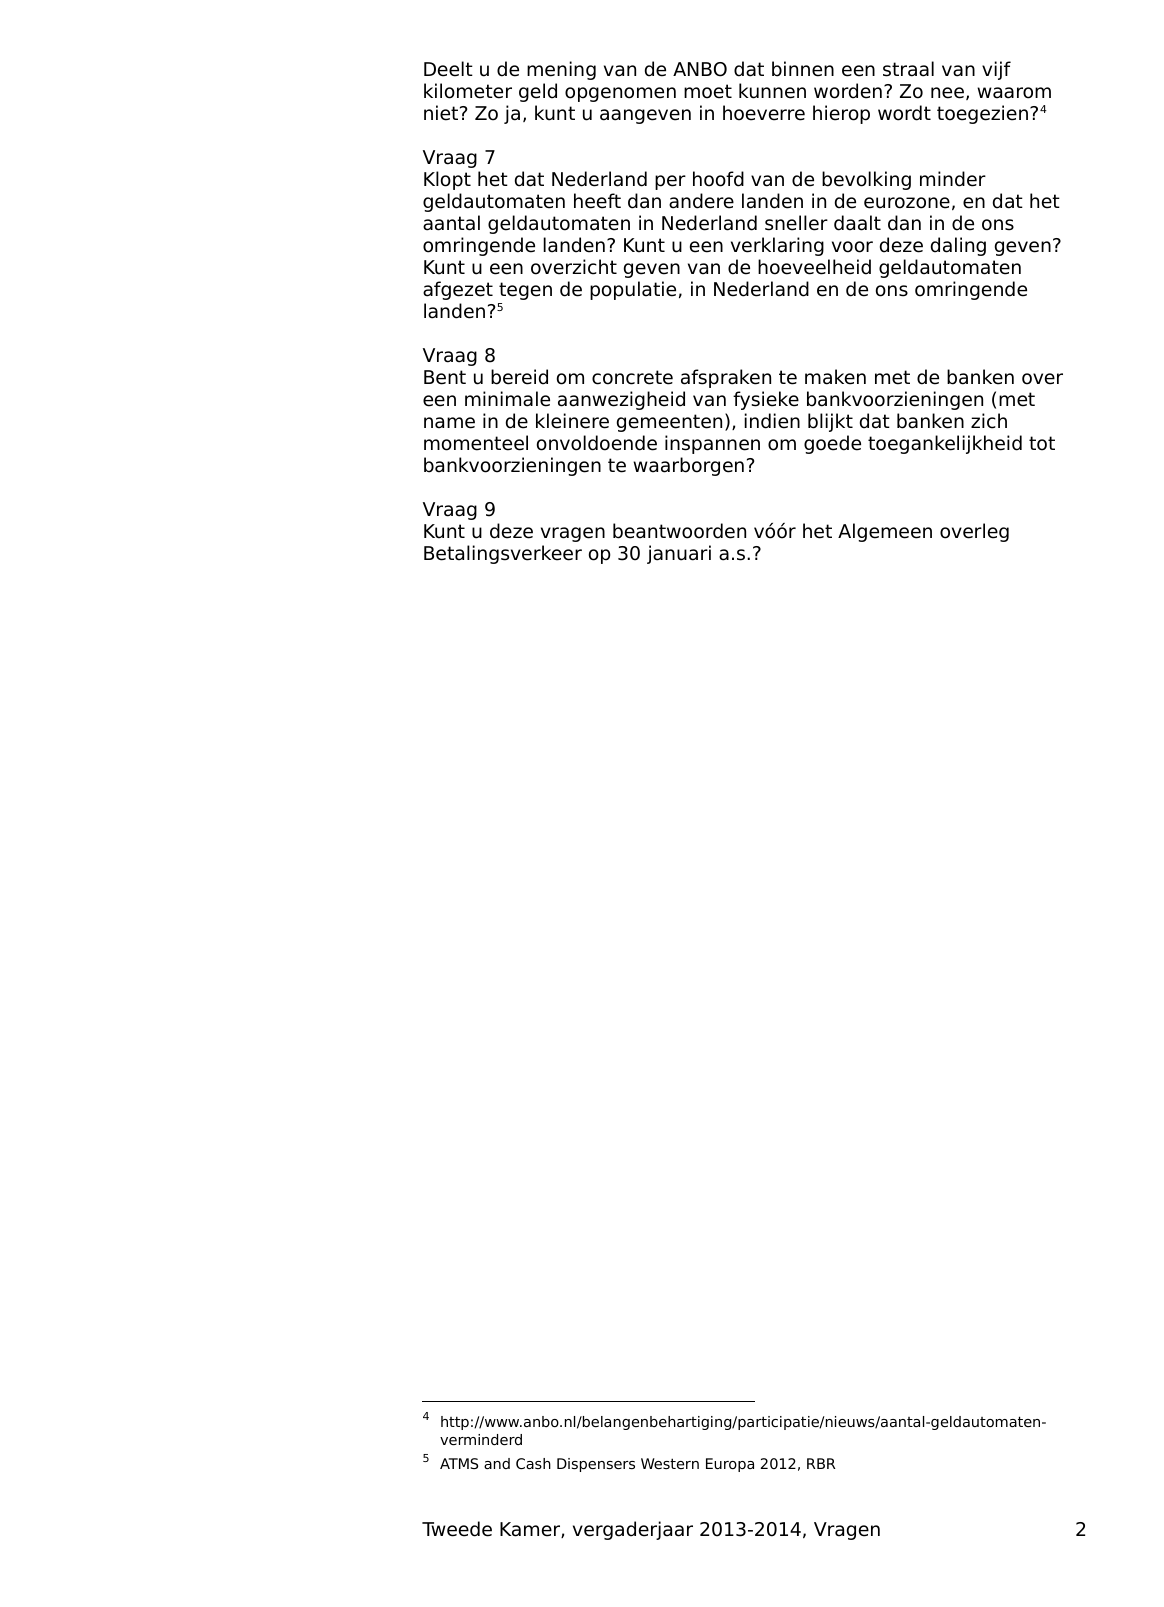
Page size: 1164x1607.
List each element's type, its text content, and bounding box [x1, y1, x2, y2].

text Deelt u de mening van de ANBO dat binnen een straal van vijf kilometer geld opgenomen moet kunnen worden? Zo nee, waarom niet? Zo ja, kunt u aangeven in hoeverre hierop wordt toegezien? [422, 59, 1087, 125]
text Bent u bereid om concrete afspraken te maken met de banken over een minimale aanwezigheid van fysieke bankvoorzieningen (met name in de kleinere gemeenten), indien blijkt dat banken zich momenteel onvoldoende inspannen om goede toegankelijkheid tot bankvoorzieningen te waarborgen? [422, 367, 1087, 477]
text http://www.anbo.nl/belangenbehartiging/participatie/nieuws/aantal-geldautomaten-verminderd [422, 1410, 1087, 1449]
text Vraag 7 [422, 147, 1087, 169]
text Kunt u deze vragen beantwoorden vóór het Algemeen overleg Betalingsverkeer op 30 januari a.s.? [422, 521, 1087, 565]
text Vraag 9 [422, 499, 1087, 521]
text Klopt het dat Nederland per hoofd van de bevolking minder geldautomaten heeft dan andere landen in de eurozone, en dat het aantal geldautomaten in Nederland sneller daalt dan in de ons omringende landen? Kunt u een verklaring voor deze daling geven? Kunt u een overzicht geven van de hoeveelheid geldautomaten afgezet tegen de populatie, in Nederland en de ons omringende landen? [422, 169, 1087, 323]
text Vraag 8 [422, 345, 1087, 367]
text ATMS and Cash Dispensers Western Europa 2012, RBR [422, 1452, 1087, 1474]
